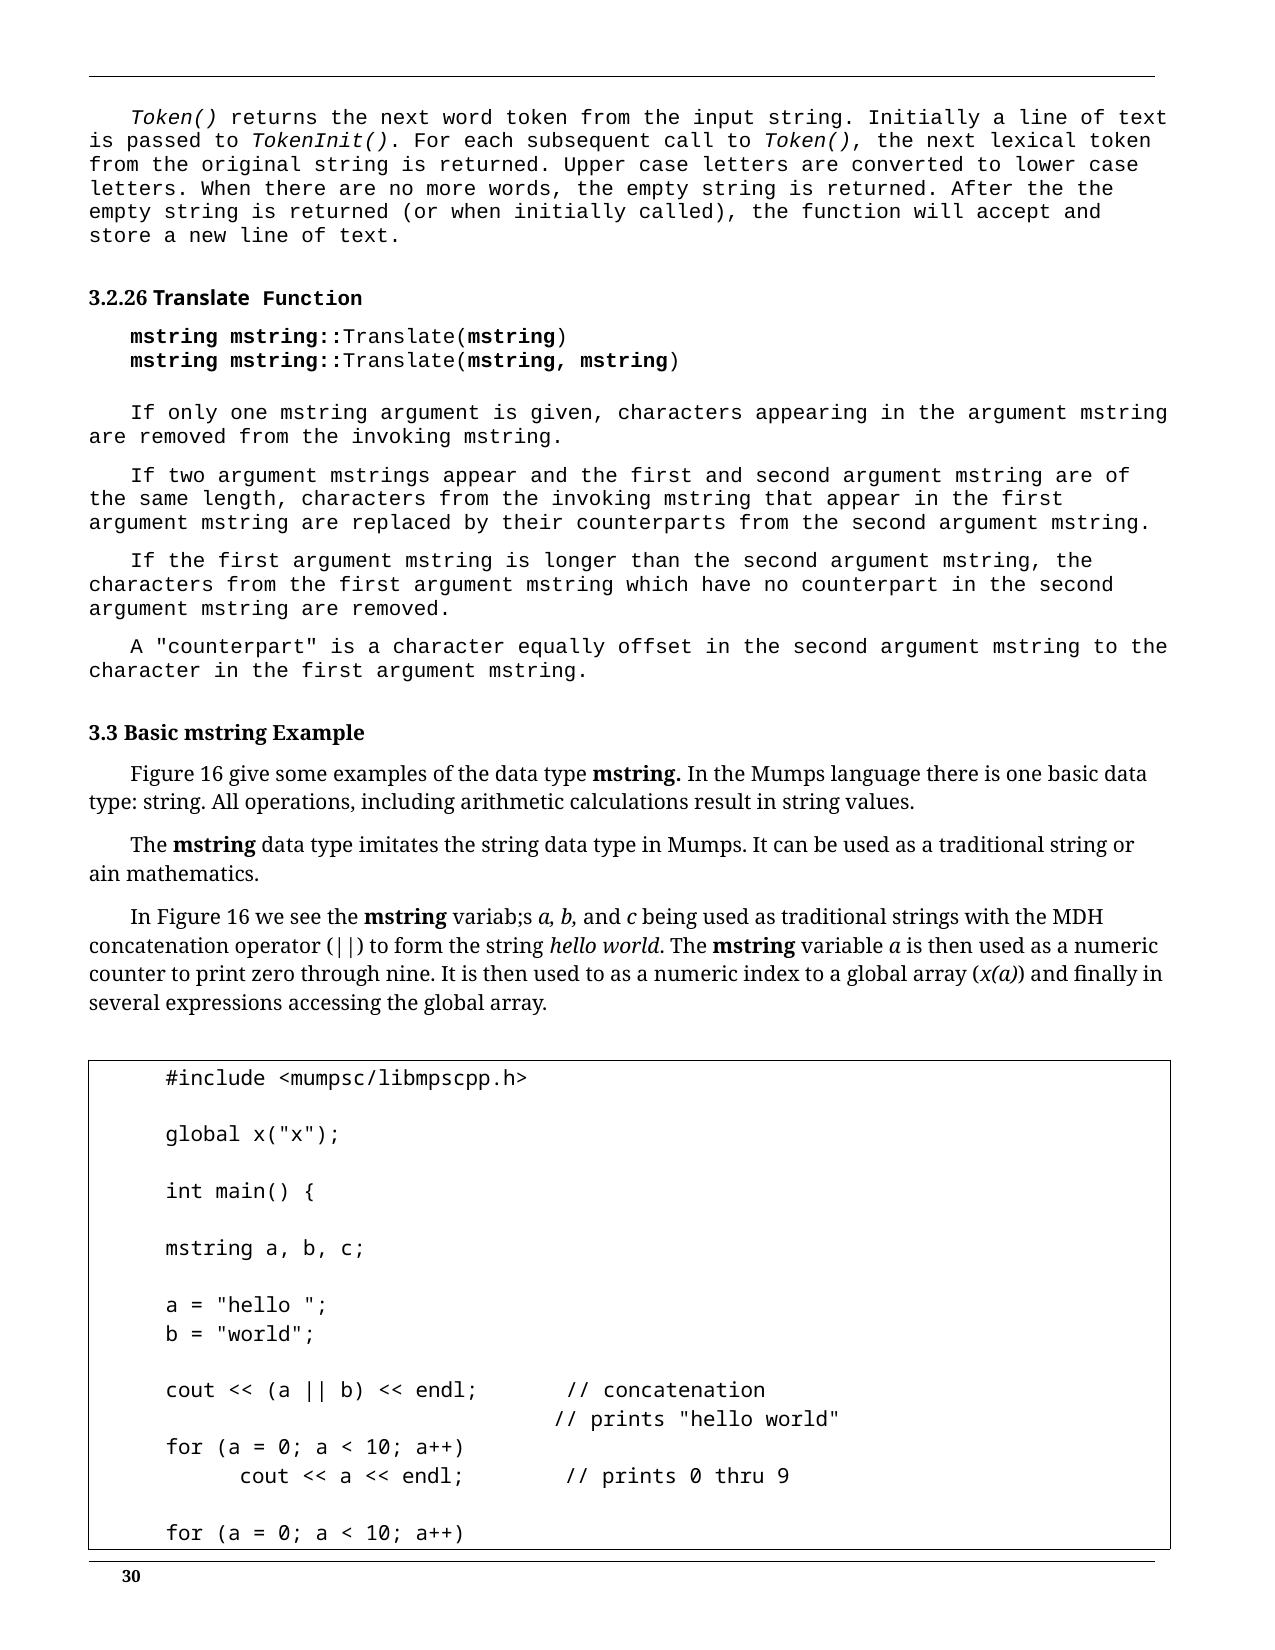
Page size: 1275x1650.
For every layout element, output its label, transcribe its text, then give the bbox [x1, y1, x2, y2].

text Token() returns the next word token from the input string. Initially a line of text is passed to TokenInit(). For each subsequent call to Token(), the next lexical token from the original string is returned. Upper case letters are converted to lower case letters. When there are no more words, the empty string is returned. After the the empty string is returned (or when initially called), the function will accept and store a new line of text. [88, 107, 1170, 248]
table_header #include <mumpsc/libmpscpp.h> global x("x"); int main() { mstring a, b, c; a = "hello "; b = "world"; cout << (a || b) << endl; // concatenation // prints "hello world" for (a = 0; a < 10; a++) cout << a << endl; // prints 0 thru 9 for (a = 0; a < 10; a++) [89, 1061, 1170, 1549]
text A "counterpart" is a character equally offset in the second argument mstring to the character in the first argument mstring. [88, 636, 1170, 684]
subtitle Basic mstring Example [88, 718, 1170, 747]
text Figure 16 give some examples of the data type mstring. In the Mumps language there is one basic data type: string. All operations, including arithmetic calculations result in string values. [88, 759, 1170, 816]
text If two argument mstrings appear and the first and second argument mstring are of the same length, characters from the invoking mstring that appear in the first argument mstring are replaced by their counterparts from the second argument mstring. [88, 464, 1170, 536]
text The mstring data type imitates the string data type in Mumps. It can be used as a traditional string or ain mathematics. [88, 831, 1170, 887]
text If only one mstring argument is given, characters appearing in the argument mstring are removed from the invoking mstring. [88, 402, 1170, 449]
text In Figure 16 we see the mstring variab;s a, b, and c being used as traditional strings with the MDH concatenation operator (||) to form the string hello world. The mstring variable a is then used as a numeric counter to print zero through nine. It is then used to as a numeric index to a global array (x(a)) and finally in several expressions accessing the global array. [88, 902, 1170, 1016]
text If the first argument mstring is longer than the second argument mstring, the characters from the first argument mstring which have no counterpart in the second argument mstring are removed. [88, 551, 1170, 621]
text mstring mstring::Translate(mstring) [88, 327, 1155, 350]
subtitle Translate Function [88, 283, 1170, 312]
text mstring mstring::Translate(mstring, mstring) [88, 350, 1155, 374]
